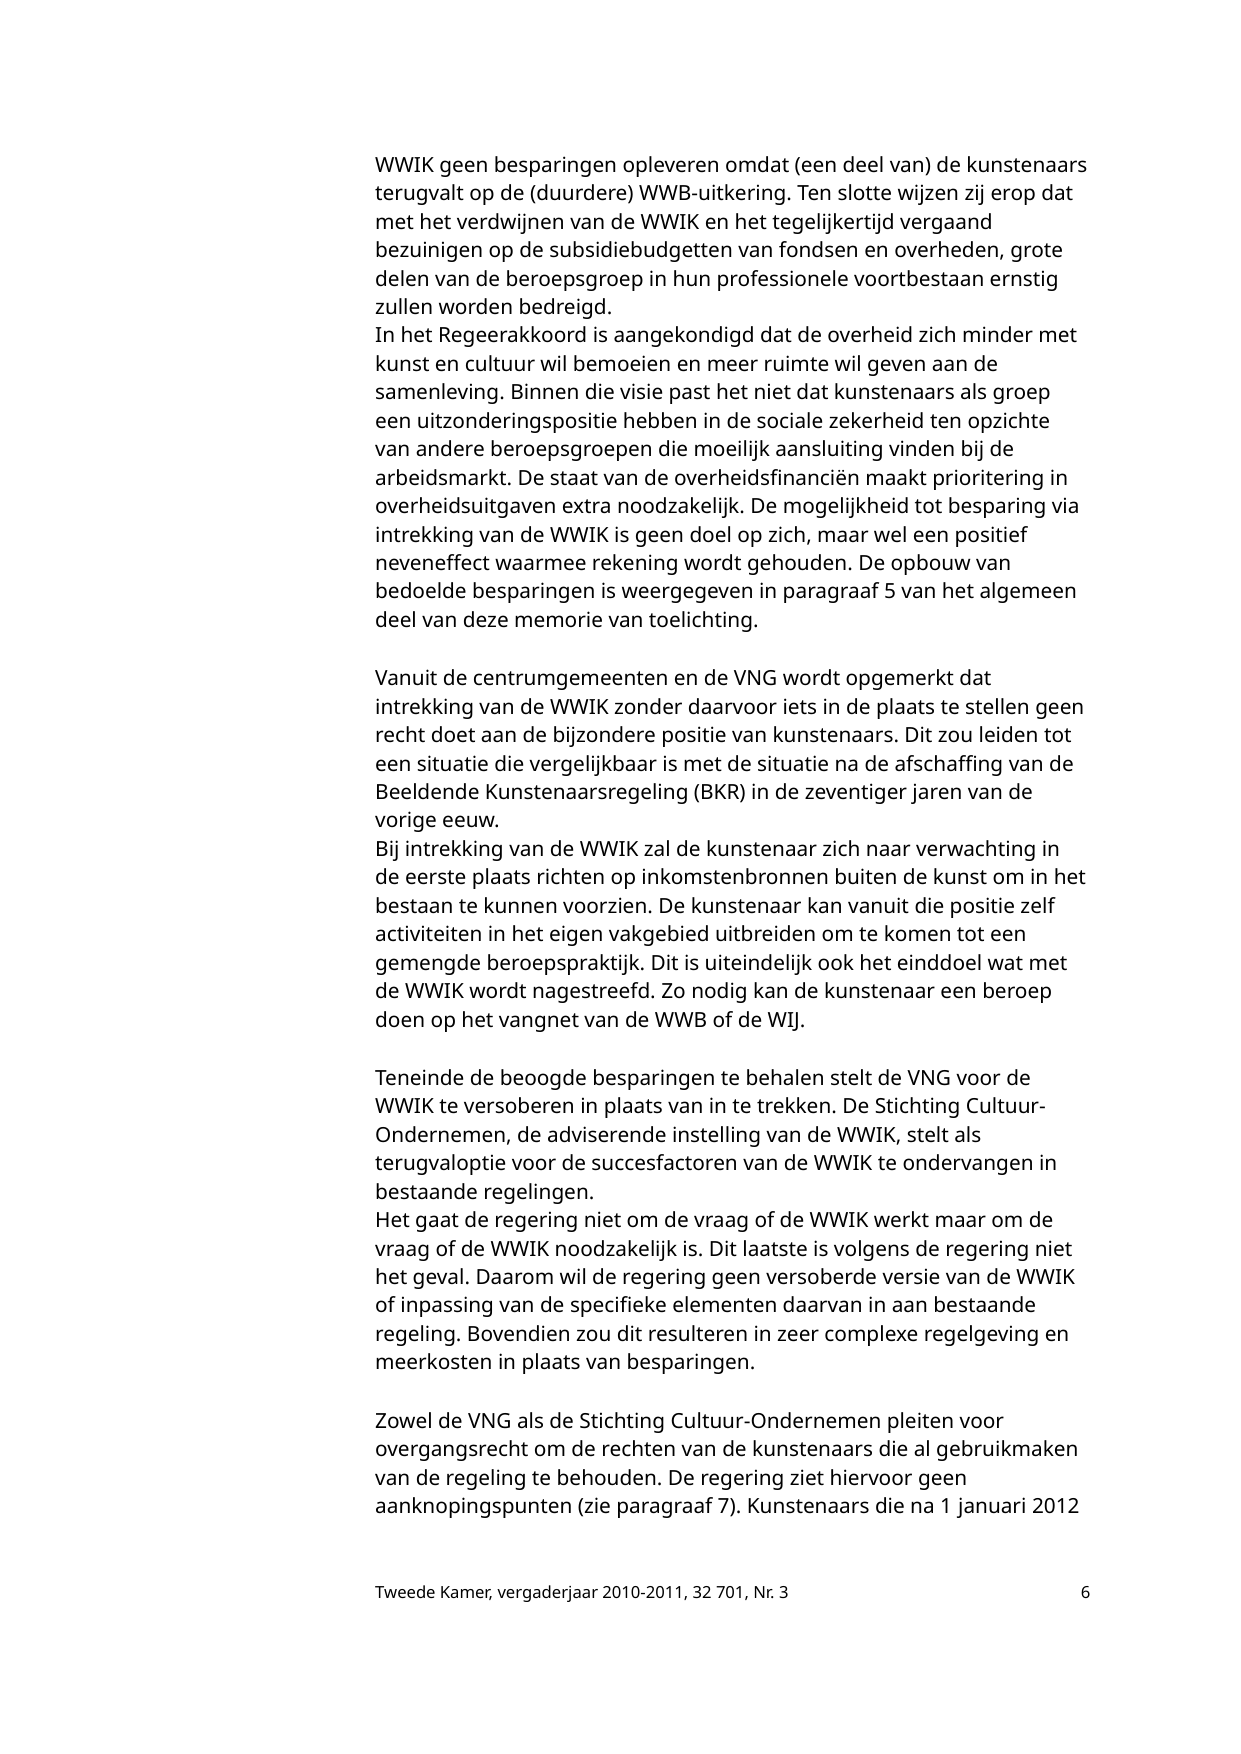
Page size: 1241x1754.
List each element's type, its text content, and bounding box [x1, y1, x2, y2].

text In het Regeerakkoord is aangekondigd dat de overheid zich minder met kunst en cultuur wil bemoeien en meer ruimte wil geven aan de samenleving. Binnen die visie past het niet dat kunstenaars als groep een uitzonderingspositie hebben in de sociale zekerheid ten opzichte van andere beroepsgroepen die moeilijk aansluiting vinden bij de arbeidsmarkt. De staat van de overheidsfinanciën maakt prioritering in overheidsuitgaven extra noodzakelijk. De mogelijkheid tot besparing via intrekking van de WWIK is geen doel op zich, maar wel een positief neveneffect waarmee rekening wordt gehouden. De opbouw van bedoelde besparingen is weergegeven in paragraaf 5 van het algemeen deel van deze memorie van toelichting. [375, 349, 1090, 662]
text Vertegenwoordigers van de kunstenaarsorganisaties, de gemeentelijke organisaties en de Stichting Cultuur-Ondernemen zijn allen van mening dat het schrappen van de WWIK onverstandig is en niet bijdraagt aan het verkleinen van het overheidstekort. Onder verwijzing naar de evaluatie van begin 2010 benadrukken zij dat de WWIK zich heeft ontwikkeld tot een effectief en efficiënt instrument ter bevordering van het ondernemerschap onder kunstenaars. De WWIK zou bijdragen aan het vormgeven van cultuurbeleid op lokaal niveau, ook in het onderwijs, in buurten en in de creatieve industrie. Ook zou het schrappen van de WWIK geen besparingen opleveren omdat (een deel van) de kunstenaars terugvalt op de (duurdere) WWB-uitkering. Ten slotte wijzen zij erop dat met het verdwijnen van de WWIK en het tegelijkertijd vergaand bezuinigen op de subsidiebudgetten van fondsen en overheden, grote delen van de beroepsgroep in hun professionele voortbestaan ernstig zullen worden bedreigd. [375, 150, 1090, 349]
text Vanuit de centrumgemeenten en de VNG wordt opgemerkt dat intrekking van de WWIK zonder daarvoor iets in de plaats te stellen geen recht doet aan de bijzondere positie van kunstenaars. Dit zou leiden tot een situatie die vergelijkbaar is met de situatie na de afschaffing van de Beeldende Kunstenaarsregeling (BKR) in de zeventiger jaren van de vorige eeuw. [375, 692, 1090, 862]
text Het gaat de regering niet om de vraag of de WWIK werkt maar om de vraag of de WWIK noodzakelijk is. Dit laatste is volgens de regering niet het geval. Daarom wil de regering geen versoberde versie van de WWIK of inpassing van de specifieke elementen daarvan in aan bestaande regeling. Bovendien zou dit resulteren in zeer complexe regelgeving en meerkosten in plaats van besparingen. [375, 1234, 1090, 1404]
text Teneinde de beoogde besparingen te behalen stelt de VNG voor de WWIK te versoberen in plaats van in te trekken. De Stichting Cultuur-Ondernemen, de adviserende instelling van de WWIK, stelt als terugvaloptie voor de succesfactoren van de WWIK te ondervangen in bestaande regelingen. [375, 1092, 1090, 1234]
text Bij intrekking van de WWIK zal de kunstenaar zich naar verwachting in de eerste plaats richten op inkomstenbronnen buiten de kunst om in het bestaan te kunnen voorzien. De kunstenaar kan vanuit die positie zelf activiteiten in het eigen vakgebied uitbreiden om te komen tot een gemengde beroepspraktijk. Dit is uiteindelijk ook het einddoel wat met de WWIK wordt nagestreefd. Zo nodig kan de kunstenaar een beroep doen op het vangnet van de WWB of de WIJ. [375, 862, 1090, 1062]
text Zowel de VNG als de Stichting Cultuur-Ondernemen pleiten voor overgangsrecht om de rechten van de kunstenaars die al gebruikmaken van de regeling te behouden. De regering ziet hiervoor geen aanknopingspunten (zie paragraaf 7). Kunstenaars die na 1 januari 2012 niet in hun eigen bestaan kunnen voorzien, kunnen een bijstandsaanvraag indienen in hun woongemeente. Dit betekent overigens niet dat ambtshalve omzetting plaatsvindt van WWIK naar WWB of WIJ, zoals de leden van het Uitvoeringspanel gemeenten vragen. [375, 1434, 1090, 1520]
